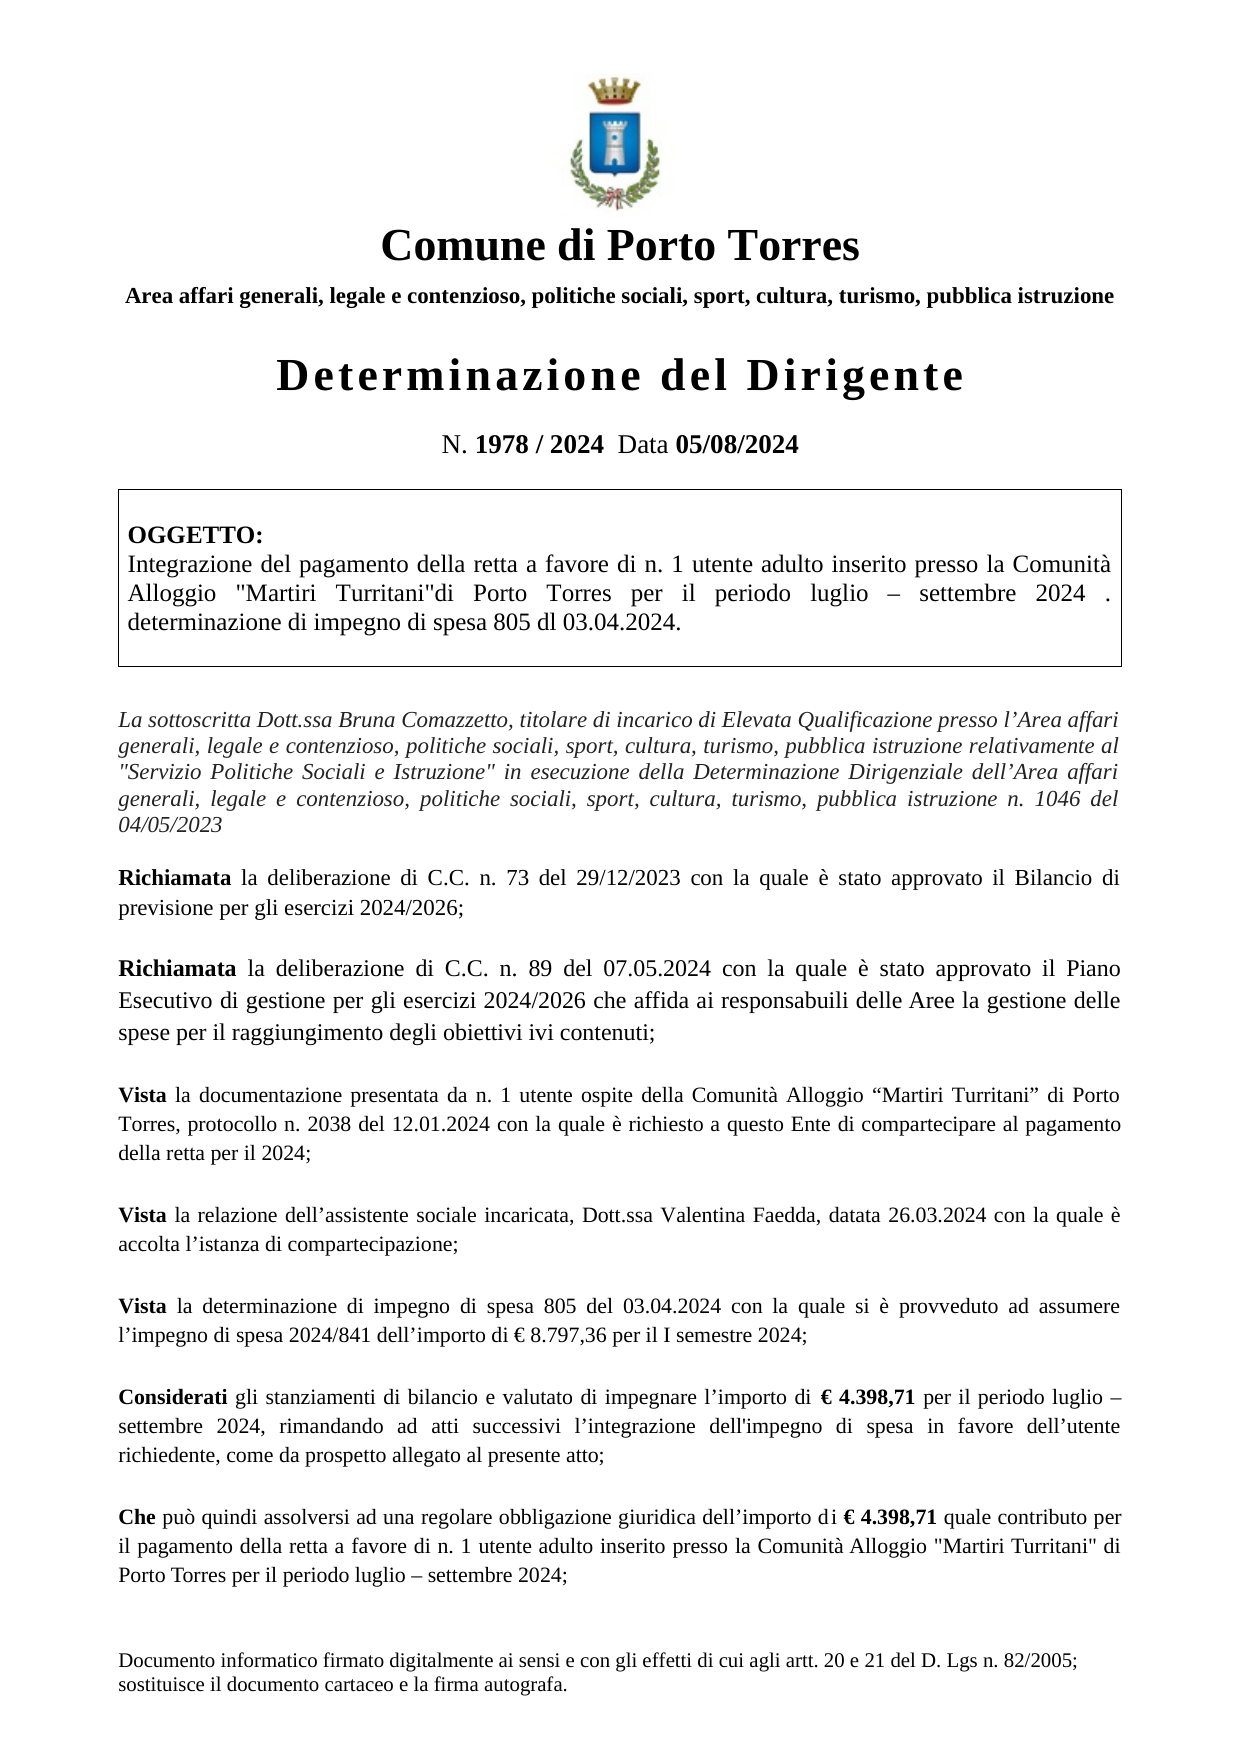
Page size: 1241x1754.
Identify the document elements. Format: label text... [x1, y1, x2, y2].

picture [549, 73, 679, 217]
text N. 1978 / 2024 Data 05/08/2024 [118, 429, 1122, 460]
text #DATA_ESECUTIVA# [118, 309, 1122, 328]
text La sottoscritta Dott.ssa Bruna Comazzetto, titolare di incarico di Elevata Qualificazione presso l’Area affari generali, legale e contenzioso, politiche sociali, sport, cultura, turismo, pubblica istruzione relativamente al "Servizio Politiche Sociali e Istruzione" in esecuzione della Determinazione Dirigenziale dell’Area affari generali, legale e contenzioso, politiche sociali, sport, cultura, turismo, pubblica istruzione n. 1046 del 04/05/2023 [118, 706, 1122, 837]
text Integrazione del pagamento della retta a favore di n. 1 utente adulto inserito presso la Comunità Alloggio "Martiri Turritani"di Porto Torres per il periodo luglio – settembre 2024 . determinazione di impegno di spesa 805 dl 03.04.2024. [119, 546, 1121, 635]
text Vista la relazione dell’assistente sociale incaricata, Dott.ssa Valentina Faedda, datata 26.03.2024 con la quale è accolta l’istanza di compartecipazione; [118, 1202, 1122, 1256]
subtitle Comune di Porto Torres [118, 217, 1122, 270]
text Vista la documentazione presentata da n. 1 utente ospite della Comunità Alloggio “Martiri Turritani” di Porto Torres, protocollo n. 2038 del 12.01.2024 con la quale è richiesto a questo Ente di compartecipare al pagamento della retta per il 2024; [118, 1082, 1122, 1166]
subtitle Determinazione del Dirigente [118, 347, 1122, 400]
text #ID_DET# [118, 328, 1122, 347]
text Considerati gli stanziamenti di bilancio e valutato di impegnare l’importo di € 4.398,71 per il periodo luglio – settembre 2024, rimandando ad atti successivi l’integrazione dell'impegno di spesa in favore dell’utente richiedente, come da prospetto allegato al presente atto; [118, 1384, 1122, 1467]
text Vista la determinazione di impegno di spesa 805 del 03.04.2024 con la quale si è provveduto ad assumere l’impegno di spesa 2024/841 dell’importo di € 8.797,36 per il I semestre 2024; [118, 1293, 1122, 1347]
text Richiamata la deliberazione di C.C. n. 73 del 29/12/2023 con la quale è stato approvato il Bilancio di previsione per gli esercizi 2024/2026; [118, 864, 1122, 920]
text Che può quindi assolversi ad una regolare obbligazione giuridica dell’importo di € 4.398,71 quale contributo per il pagamento della retta a favore di n. 1 utente adulto inserito presso la Comunità Alloggio "Martiri Turritani" di Porto Torres per il periodo luglio – settembre 2024; [118, 1504, 1122, 1587]
text Area affari generali, legale e contenzioso, politiche sociali, sport, cultura, turismo, pubblica istruzione [118, 282, 1122, 309]
text OGGETTO: [119, 517, 1121, 546]
text Richiamata la deliberazione di C.C. n. 89 del 07.05.2024 con la quale è stato approvato il Piano Esecutivo di gestione per gli esercizi 2024/2026 che affida ai responsabuili delle Aree la gestione delle spese per il raggiungimento degli obiettivi ivi contenuti; [118, 954, 1122, 1045]
